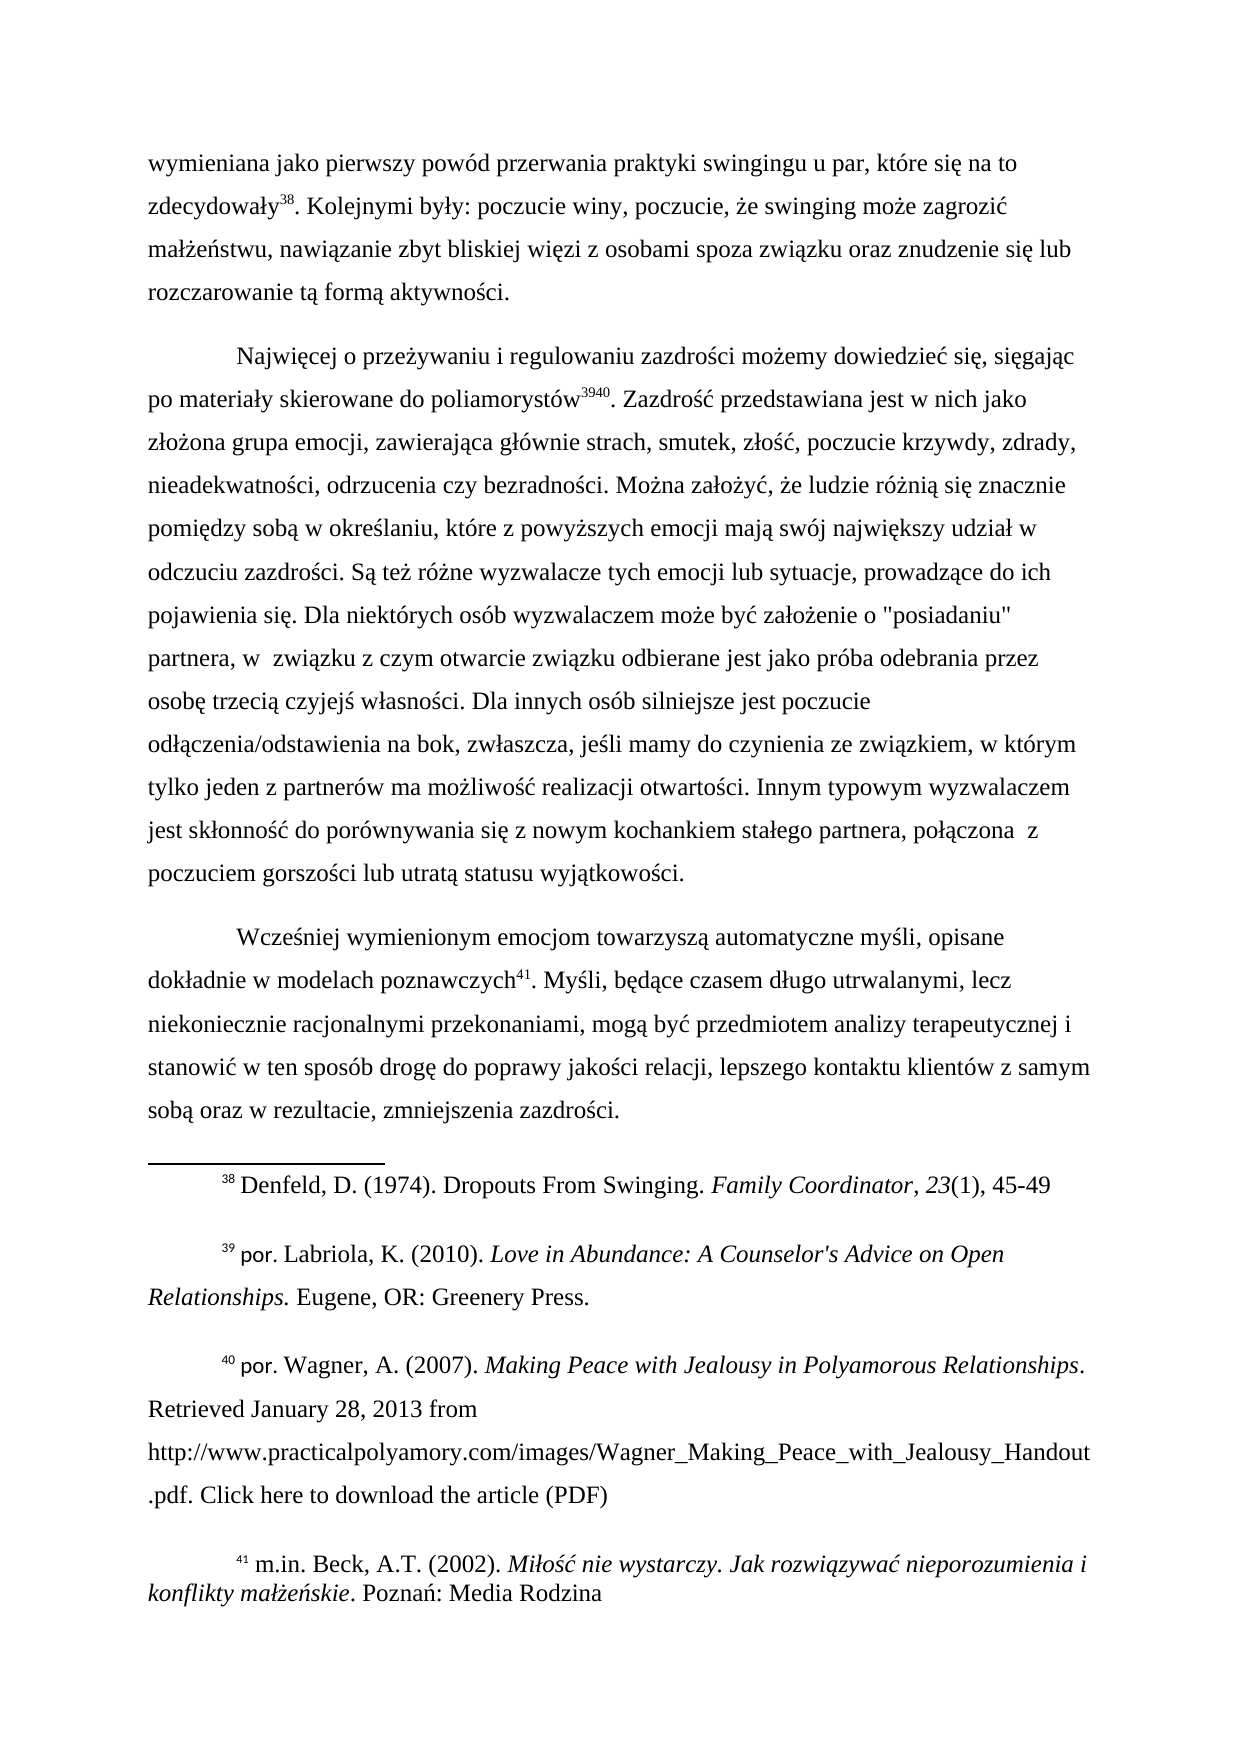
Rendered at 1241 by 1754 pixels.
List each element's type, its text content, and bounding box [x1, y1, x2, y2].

text Wcześniej wymienionym emocjom towarzyszą automatyczne myśli, opisane dokładnie w modelach poznawczych. Myśli, będące czasem długo utrwalanymi, lecz niekoniecznie racjonalnymi przekonaniami, mogą być przedmiotem analizy terapeutycznej i stanowić w ten sposób drogę do poprawy jakości relacji, lepszego kontaktu klientów z samym sobą oraz w rezultacie, zmniejszenia zazdrości. [148, 922, 1093, 1124]
text Najwięcej o przeżywaniu i regulowaniu zazdrości możemy dowiedzieć się, sięgając po materiały skierowane do poliamorystów. Zazdrość przedstawiana jest w nich jako złożona grupa emocji, zawierająca głównie strach, smutek, złość, poczucie krzywdy, zdrady, nieadekwatności, odrzucenia czy bezradności. Można założyć, że ludzie różnią się znacznie pomiędzy sobą w określaniu, które z powyższych emocji mają swój największy udział w odczuciu zazdrości. Są też różne wyzwalacze tych emocji lub sytuacje, prowadzące do ich pojawienia się. Dla niektórych osób wyzwalaczem może być założenie o "posiadaniu" partnera, w związku z czym otwarcie związku odbierane jest jako próba odebrania przez osobę trzecią czyjejś własności. Dla innych osób silniejsze jest poczucie odłączenia/odstawienia na bok, zwłaszcza, jeśli mamy do czynienia ze związkiem, w którym tylko jeden z partnerów ma możliwość realizacji otwartości. Innym typowym wyzwalaczem jest skłonność do porównywania się z nowym kochankiem stałego partnera, połączona z poczuciem gorszości lub utratą statusu wyjątkowości. [148, 341, 1093, 887]
text por. Wagner, A. (2007). Making Peace with Jealousy in Polyamorous Relationships. Retrieved January 28, 2013 from http://www.practicalpolyamory.com/images/Wagner_Making_Peace_with_Jealousy_Handout.pdf. Click here to download the article (PDF) [148, 1351, 1093, 1509]
text por. Labriola, K. (2010). Love in Abundance: A Counselor's Advice on Open Relationships. Eugene, OR: Greenery Press. [148, 1239, 1093, 1311]
text m.in. Beck, A.T. (2002). Miłość nie wystarczy. Jak rozwiązywać nieporozumienia i konflikty małżeńskie. Poznań: Media Rodzina [148, 1549, 1093, 1606]
text Denfeld, D. (1974). Dropouts From Swinging. Family Coordinator, 23(1), 45-49 [148, 1170, 1093, 1199]
text wymieniana jako pierwszy powód przerwania praktyki swingingu u par, które się na to zdecydowały. Kolejnymi były: poczucie winy, poczucie, że swinging może zagrozić małżeństwu, nawiązanie zbyt bliskiej więzi z osobami spoza związku oraz znudzenie się lub rozczarowanie tą formą aktywności. [148, 148, 1093, 306]
